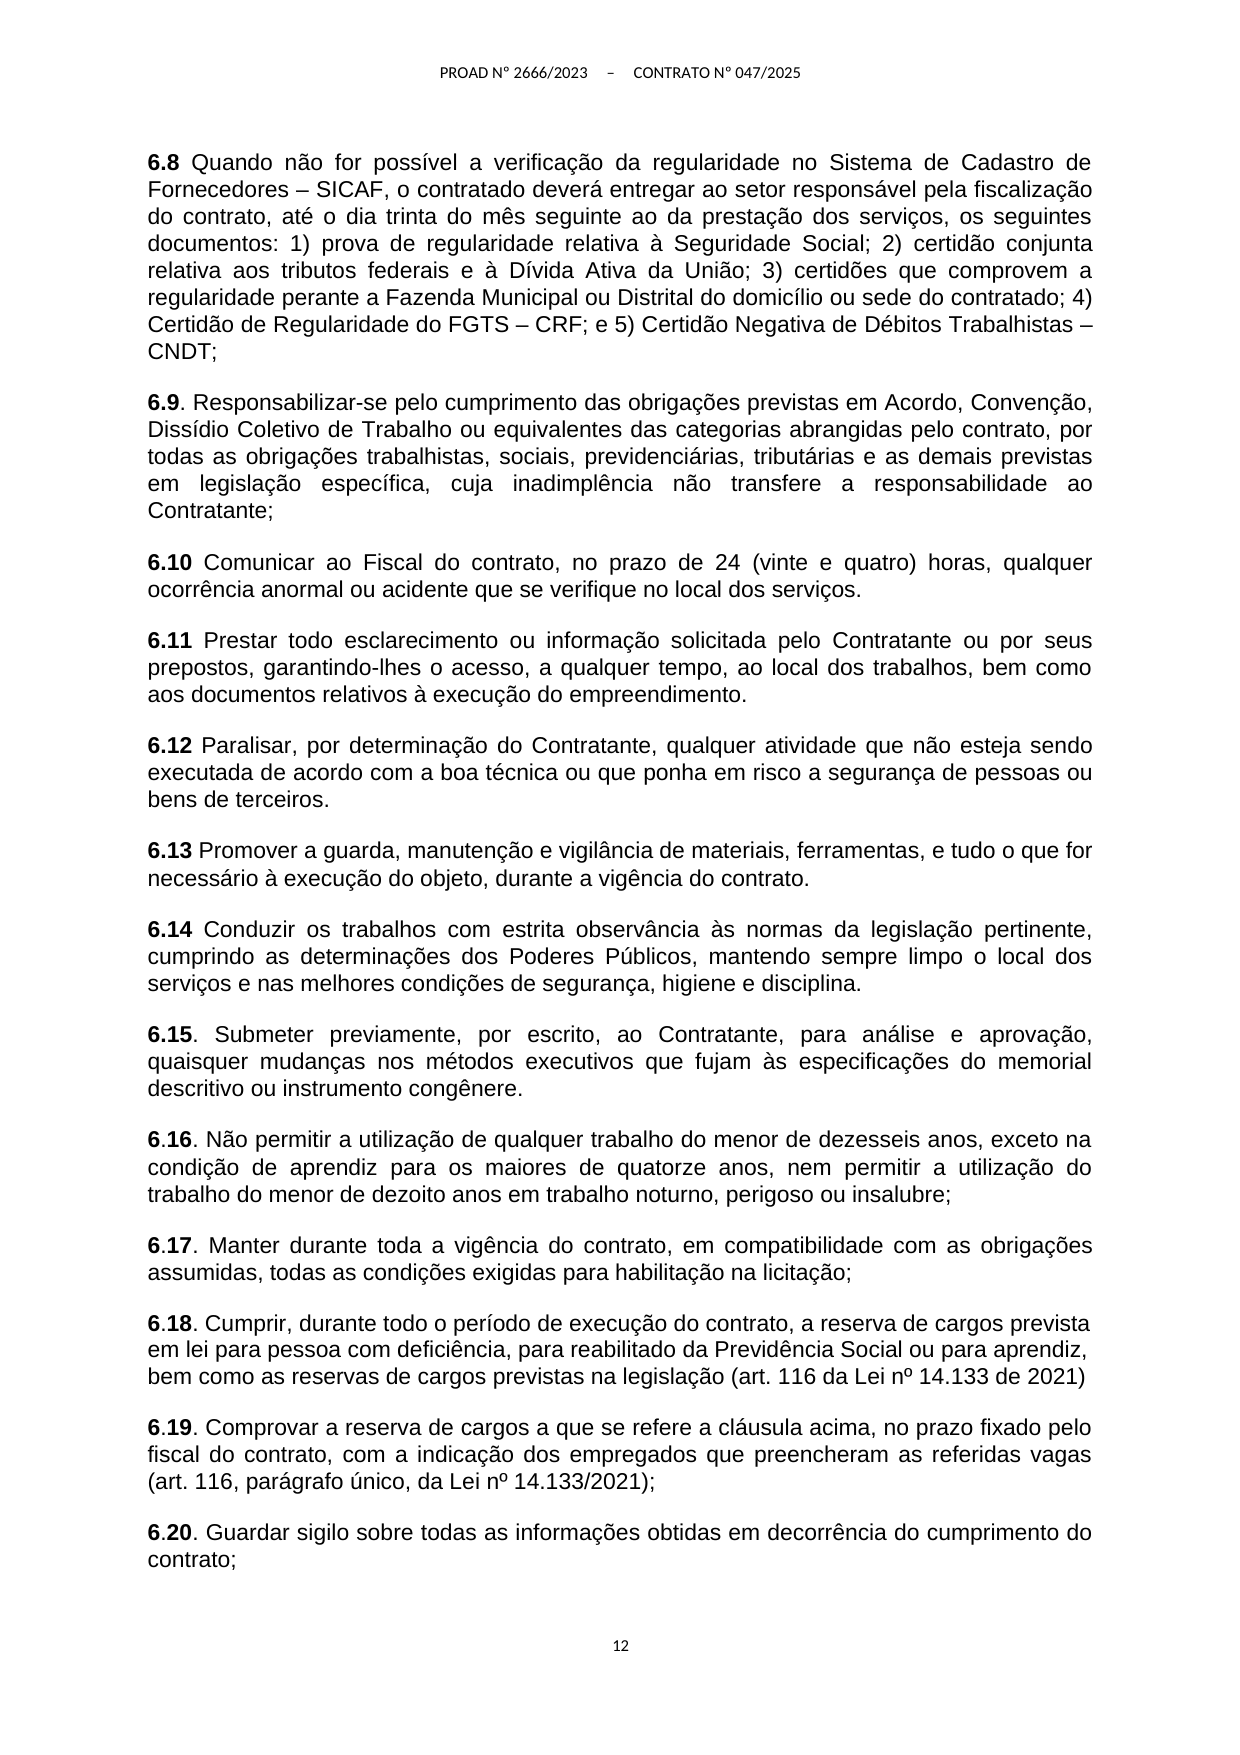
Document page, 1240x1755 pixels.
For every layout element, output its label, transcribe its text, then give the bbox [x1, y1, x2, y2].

text 6.10 Comunicar ao Fiscal do contrato, no prazo de 24 (vinte e quatro) horas, qualquer ocorrência anormal ou acidente que se verifique no local dos serviços. [147, 549, 1093, 602]
text 6.19. Comprovar a reserva de cargos a que se refere a cláusula acima, no prazo fixado pelo fiscal do contrato, com a indicação dos empregados que preencheram as referidas vagas (art. 116, parágrafo único, da Lei nº 14.133/2021); [147, 1414, 1093, 1494]
text 6.11 Prestar todo esclarecimento ou informação solicitada pelo Contratante ou por seus prepostos, garantindo-lhes o acesso, a qualquer tempo, ao local dos trabalhos, bem como aos documentos relativos à execução do empreendimento. [147, 627, 1093, 707]
text 6.20. Guardar sigilo sobre todas as informações obtidas em decorrência do cumprimento do contrato; [147, 1519, 1093, 1573]
text 6.14 Conduzir os trabalhos com estrita observância às normas da legislação pertinente, cumprindo as determinações dos Poderes Públicos, mantendo sempre limpo o local dos serviços e nas melhores condições de segurança, higiene e disciplina. [147, 916, 1093, 996]
text 6.15. Submeter previamente, por escrito, ao Contratante, para análise e aprovação, quaisquer mudanças nos métodos executivos que fujam às especificações do memorial descritivo ou instrumento congênere. [147, 1021, 1093, 1102]
text 6.17. Manter durante toda a vigência do contrato, em compatibilidade com as obrigações assumidas, todas as condições exigidas para habilitação na licitação; [147, 1232, 1093, 1285]
text 6.9. Responsabilizar-se pelo cumprimento das obrigações previstas em Acordo, Convenção, Dissídio Coletivo de Trabalho ou equivalentes das categorias abrangidas pelo contrato, por todas as obrigações trabalhistas, sociais, previdenciárias, tributárias e as demais previstas em legislação específica, cuja inadimplência não transfere a responsabilidade ao Contratante; [147, 389, 1093, 524]
text 6.13 Promover a guarda, manutenção e vigilância de materiais, ferramentas, e tudo o que for necessário à execução do objeto, durante a vigência do contrato. [147, 837, 1093, 891]
text 6.18. Cumprir, durante todo o período de execução do contrato, a reserva de cargos prevista em lei para pessoa com deficiência, para reabilitado da Previdência Social ou para aprendiz, bem como as reservas de cargos previstas na legislação (art. 116 da Lei nº 14.133 de 2021) [147, 1310, 1097, 1389]
text 6.12 Paralisar, por determinação do Contratante, qualquer atividade que não esteja sendo executada de acordo com a boa técnica ou que ponha em risco a segurança de pessoas ou bens de terceiros. [147, 732, 1093, 813]
text 6.8 Quando não for possível a verificação da regularidade no Sistema de Cadastro de Fornecedores – SICAF, o contratado deverá entregar ao setor responsável pela fiscalização do contrato, até o dia trinta do mês seguinte ao da prestação dos serviços, os seguintes documentos: 1) prova de regularidade relativa à Seguridade Social; 2) certidão conjunta relativa aos tributos federais e à Dívida Ativa da União; 3) certidões que comprovem a regularidade perante a Fazenda Municipal ou Distrital do domicílio ou sede do contratado; 4) Certidão de Regularidade do FGTS – CRF; e 5) Certidão Negativa de Débitos Trabalhistas – CNDT; [147, 148, 1093, 364]
text 6.16. Não permitir a utilização de qualquer trabalho do menor de dezesseis anos, exceto na condição de aprendiz para os maiores de quatorze anos, nem permitir a utilização do trabalho do menor de dezoito anos em trabalho noturno, perigoso ou insalubre; [147, 1126, 1093, 1207]
